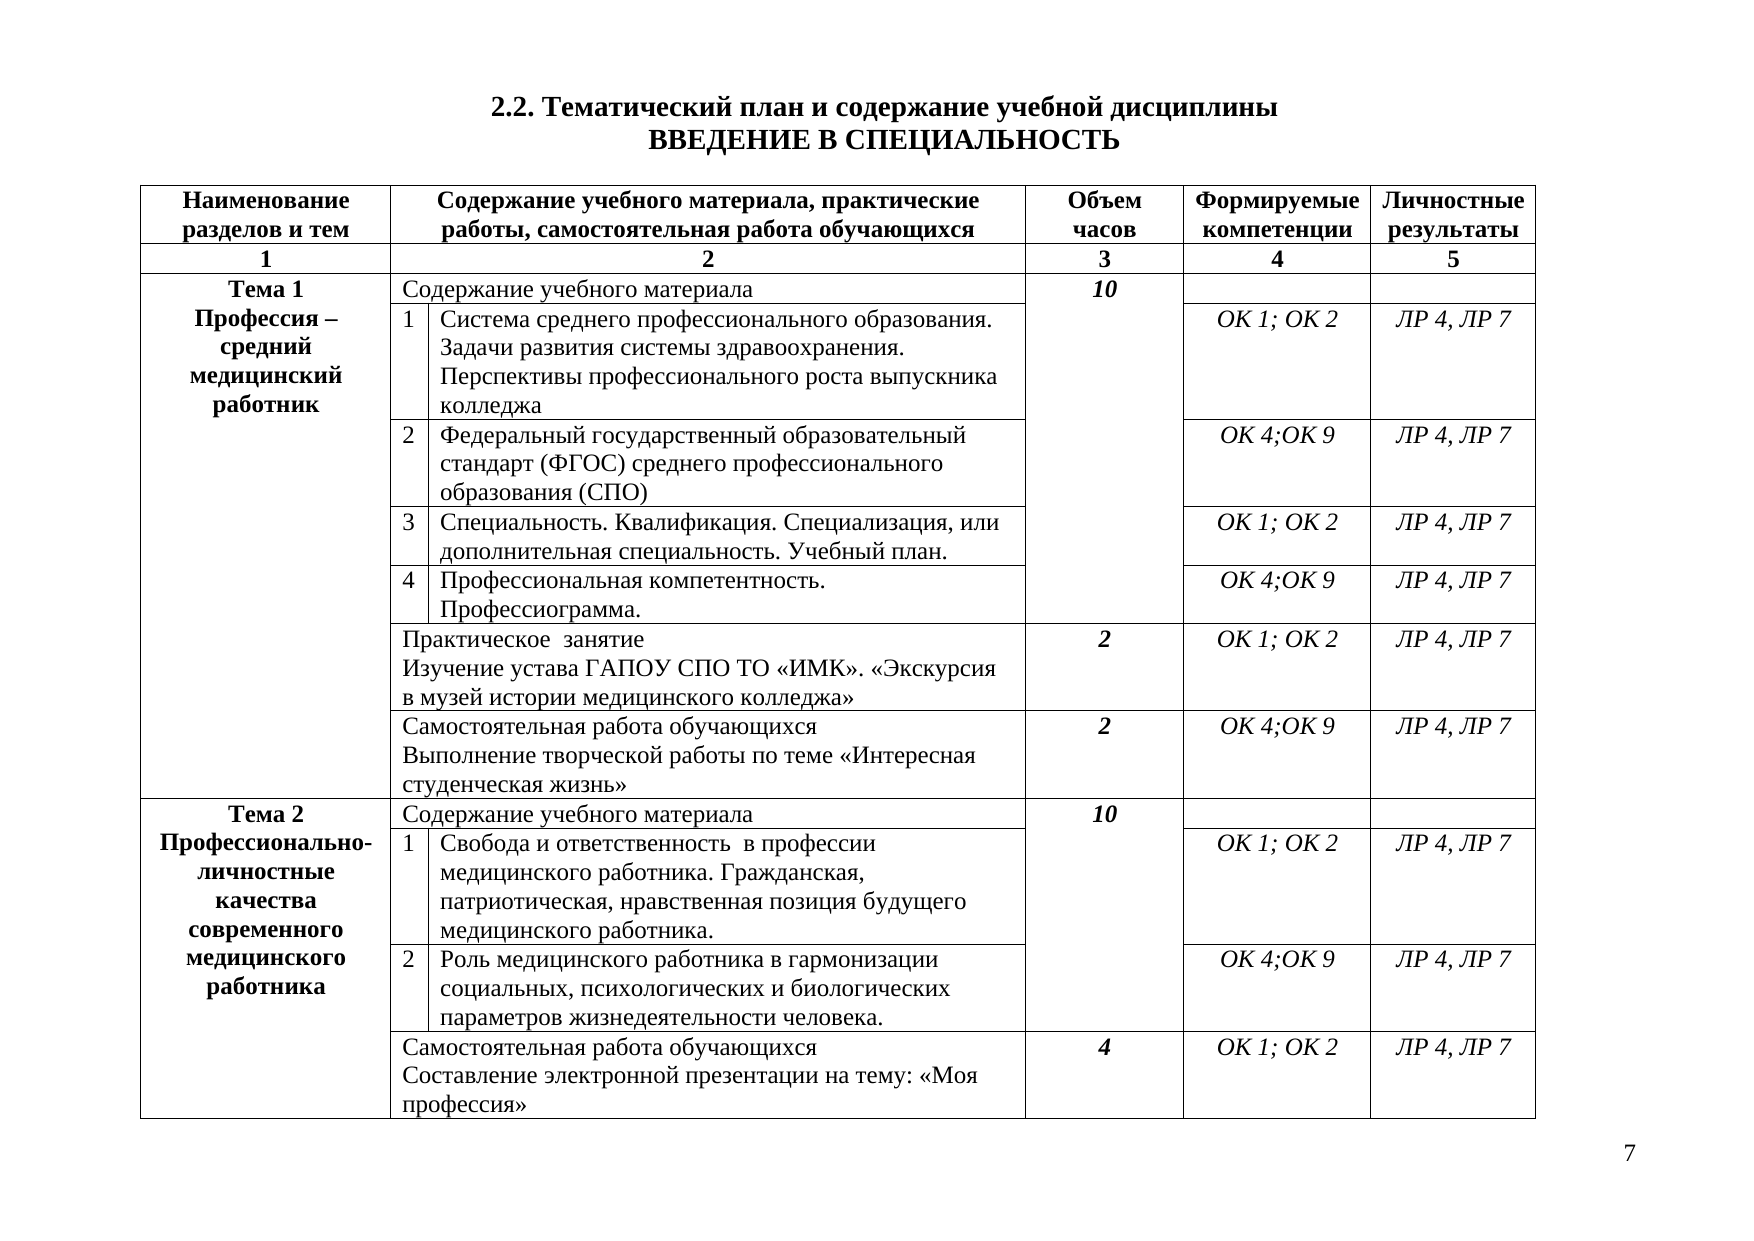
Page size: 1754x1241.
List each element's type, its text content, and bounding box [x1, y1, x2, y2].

table_cell Содержание учебного материала [391, 799, 1025, 827]
table_cell Содержание учебного материала [391, 274, 1025, 303]
table_cell 2 [1026, 711, 1183, 798]
table_cell Самостоятельная работа обучающихся Выполнение творческой работы по теме «Интересная студенческая жизнь» [391, 711, 1025, 798]
table_cell [1184, 799, 1370, 827]
table_cell 2 [391, 945, 428, 1031]
table_cell ОК 1; ОК 2 [1184, 507, 1370, 564]
table_cell 2 [391, 244, 1025, 273]
table_cell ОК 4;ОК 9 [1184, 566, 1370, 623]
table_cell ЛР 4, ЛР 7 [1371, 711, 1535, 798]
table_cell ЛР 4, ЛР 7 [1371, 624, 1535, 710]
table_cell ОК 4;ОК 9 [1184, 711, 1370, 798]
table_cell ЛР 4, ЛР 7 [1371, 420, 1535, 506]
table_cell Специальность. Квалификация. Специализация, или дополнительная специальность. Учебный план. [429, 507, 1025, 564]
table_cell ЛР 4, ЛР 7 [1371, 829, 1535, 943]
table_cell Самостоятельная работа обучающихся Составление электронной презентации на тему: «Моя профессия» [391, 1032, 1025, 1118]
table_cell Тема 1 Профессия – средний медицинский работник [141, 274, 390, 798]
table_cell Федеральный государственный образовательный стандарт (ФГОС) среднего профессионального образования (СПО) [429, 420, 1025, 506]
table_cell ОК 1; ОК 2 [1184, 1032, 1370, 1118]
table_cell ОК 1; ОК 2 [1184, 829, 1370, 943]
table_cell ЛР 4, ЛР 7 [1371, 507, 1535, 564]
table_cell ОК 4;ОК 9 [1184, 420, 1370, 506]
table_cell ОК 4;ОК 9 [1184, 945, 1370, 1031]
table_cell Профессиональная компетентность. Профессиограмма. [429, 566, 1025, 623]
table_cell ЛР 4, ЛР 7 [1371, 304, 1535, 419]
table_cell Система среднего профессионального образования. Задачи развития системы здравоохранения. Перспективы профессионального роста выпускника колледжа [429, 304, 1025, 419]
table_cell 10 [1026, 799, 1183, 1031]
table_cell 1 [391, 304, 428, 419]
table_cell Свобода и ответственность в профессии медицинского работника. Гражданская, патриотическая, нравственная позиция будущего медицинского работника. [429, 829, 1025, 943]
table_cell Практическое занятие Изучение устава ГАПОУ СПО ТО «ИМК». «Экскурсия в музей истории медицинского колледжа» [391, 624, 1025, 710]
table_cell [1371, 274, 1535, 303]
table_cell 2 [391, 420, 428, 506]
table_cell ОК 1; ОК 2 [1184, 304, 1370, 419]
table_cell 1 [141, 244, 390, 273]
table_cell 4 [1026, 1032, 1183, 1118]
table_cell 5 [1371, 244, 1535, 273]
table_header Формируемые компетенции [1184, 186, 1370, 243]
table_cell Роль медицинского работника в гармонизации социальных, психологических и биологических параметров жизнедеятельности человека. [429, 945, 1025, 1031]
table_cell 3 [1026, 244, 1183, 273]
table_header Личностные результаты [1371, 186, 1535, 243]
table_header Содержание учебного материала, практические работы, самостоятельная работа обучающихся [391, 186, 1025, 243]
table_cell 2 [1026, 624, 1183, 710]
table_header Наименование разделов и тем [141, 186, 390, 243]
table_cell Тема 2 Профессионально-личностные качества современного медицинского работника [141, 799, 390, 1118]
table_cell 10 [1026, 274, 1183, 623]
table_cell 3 [391, 507, 428, 564]
subtitle введение в специальность [133, 122, 1636, 156]
table_cell 1 [391, 829, 428, 943]
table_cell 4 [1184, 244, 1370, 273]
table_cell [1371, 799, 1535, 827]
table_header Объем часов [1026, 186, 1183, 243]
table_cell ЛР 4, ЛР 7 [1371, 1032, 1535, 1118]
subtitle 2.2. Тематический план и содержание учебной дисциплины [133, 89, 1636, 122]
table_cell ЛР 4, ЛР 7 [1371, 945, 1535, 1031]
table_cell ЛР 4, ЛР 7 [1371, 566, 1535, 623]
table_cell ОК 1; ОК 2 [1184, 624, 1370, 710]
table_cell [1184, 274, 1370, 303]
table_cell 4 [391, 566, 428, 623]
